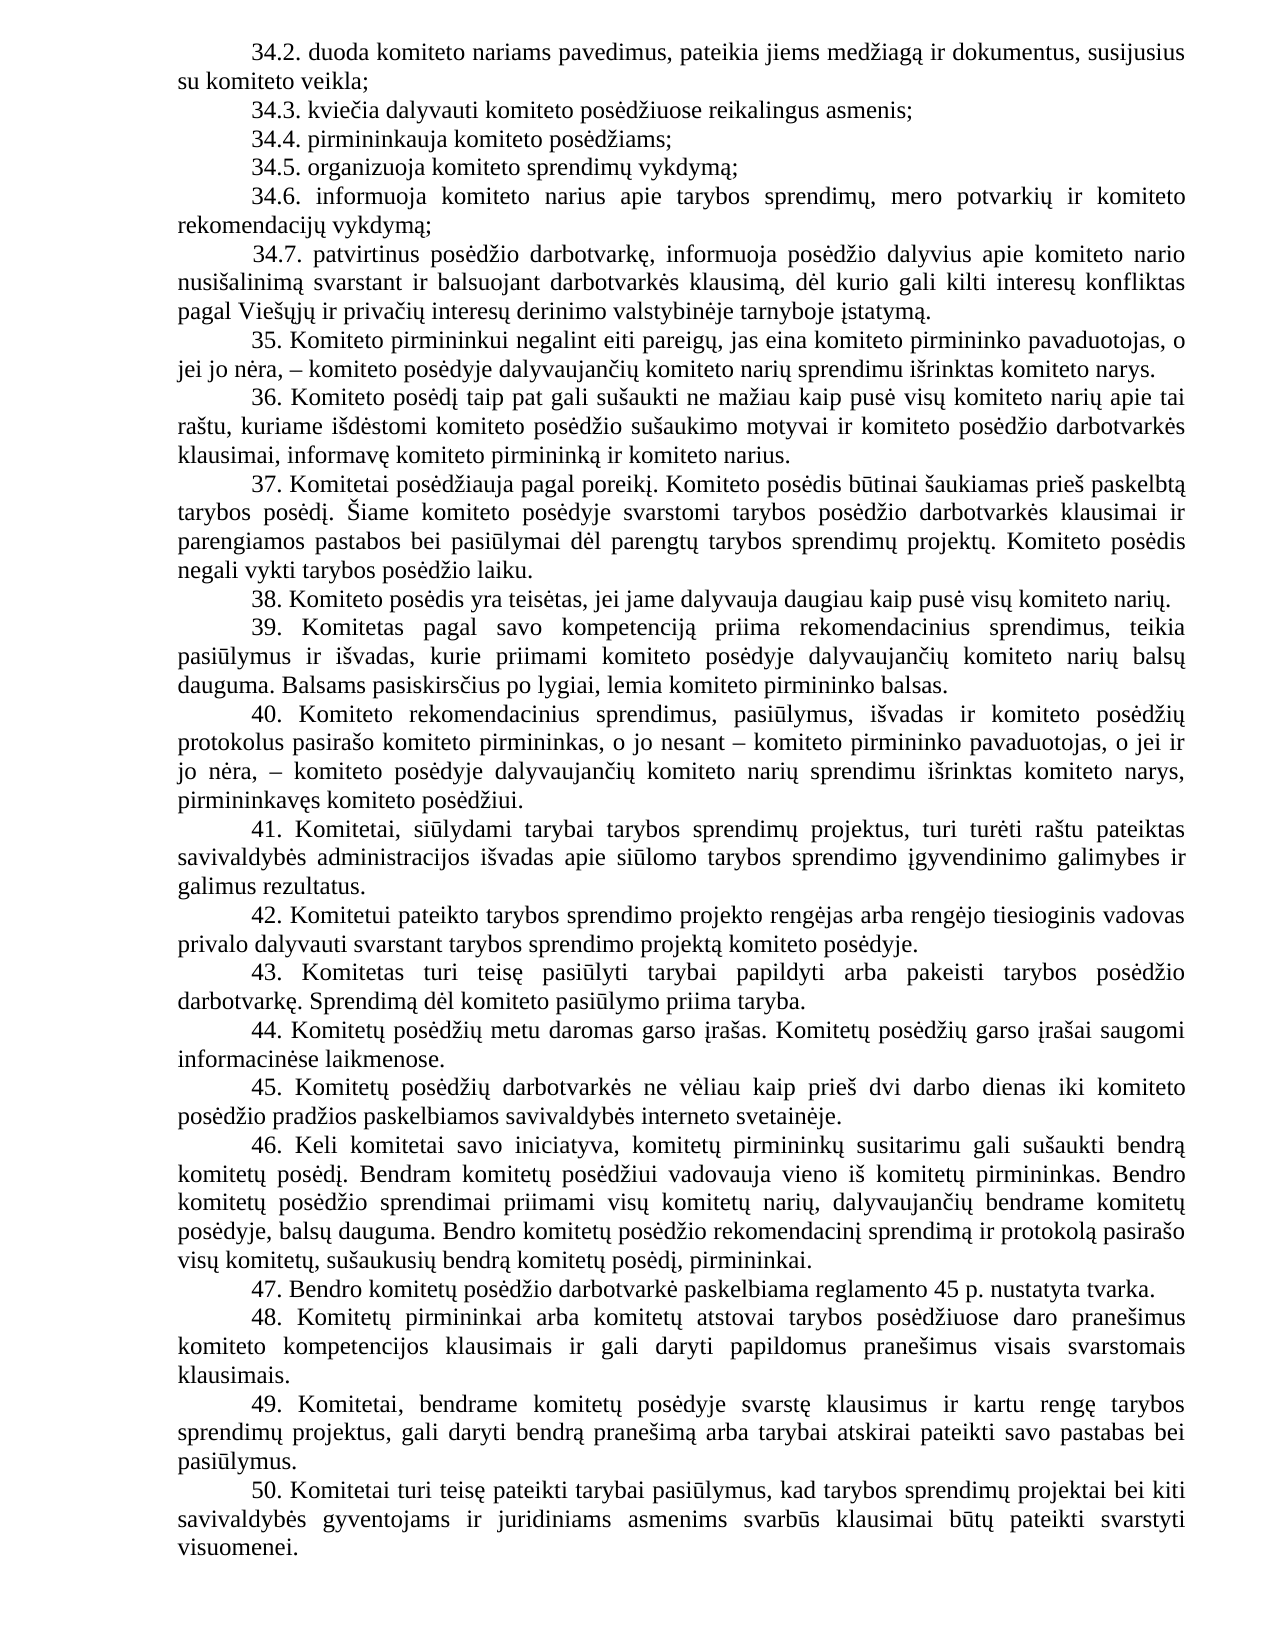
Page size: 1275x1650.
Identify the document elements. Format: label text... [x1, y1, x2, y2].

text 38. Komiteto posėdis yra teisėtas, jei jame dalyvauja daugiau kaip pusė visų komiteto narių. [177, 584, 1186, 612]
text 35. Komiteto pirmininkui negalint eiti pareigų, jas eina komiteto pirmininko pavaduotojas, o jei jo nėra, – komiteto posėdyje dalyvaujančių komiteto narių sprendimu išrinktas komiteto narys. [177, 325, 1186, 382]
text 48. Komitetų pirmininkai arba komitetų atstovai tarybos posėdžiuose daro pranešimus komiteto kompetencijos klausimais ir gali daryti papildomus pranešimus visais svarstomais klausimais. [177, 1302, 1186, 1389]
text 34.7. patvirtinus posėdžio darbotvarkę, informuoja posėdžio dalyvius apie komiteto nario nusišalinimą svarstant ir balsuojant darbotvarkės klausimą, dėl kurio gali kilti interesų konfliktas pagal Viešųjų ir privačių interesų derinimo valstybinėje tarnyboje įstatymą. [177, 239, 1186, 325]
text 42. Komitetui pateikto tarybos sprendimo projekto rengėjas arba rengėjo tiesioginis vadovas privalo dalyvauti svarstant tarybos sprendimo projektą komiteto posėdyje. [177, 900, 1186, 957]
text 40. Komiteto rekomendacinius sprendimus, pasiūlymus, išvadas ir komiteto posėdžių protokolus pasirašo komiteto pirmininkas, o jo nesant – komiteto pirmininko pavaduotojas, o jei ir jo nėra, – komiteto posėdyje dalyvaujančių komiteto narių sprendimu išrinktas komiteto narys, pirmininkavęs komiteto posėdžiui. [177, 699, 1186, 814]
text 47. Bendro komitetų posėdžio darbotvarkė paskelbiama reglamento 45 p. nustatyta tvarka. [177, 1274, 1186, 1302]
text 34.5. organizuoja komiteto sprendimų vykdymą; [177, 152, 1186, 181]
text 50. Komitetai turi teisę pateikti tarybai pasiūlymus, kad tarybos sprendimų projektai bei kiti savivaldybės gyventojams ir juridiniams asmenims svarbūs klausimai būtų pateikti svarstyti visuomenei. [177, 1475, 1186, 1561]
text 34.2. duoda komiteto nariams pavedimus, pateikia jiems medžiagą ir dokumentus, susijusius su komiteto veikla; [177, 37, 1186, 95]
text 41. Komitetai, siūlydami tarybai tarybos sprendimų projektus, turi turėti raštu pateiktas savivaldybės administracijos išvadas apie siūlomo tarybos sprendimo įgyvendinimo galimybes ir galimus rezultatus. [177, 814, 1186, 900]
text 45. Komitetų posėdžių darbotvarkės ne vėliau kaip prieš dvi darbo dienas iki komiteto posėdžio pradžios paskelbiamos savivaldybės interneto svetainėje. [177, 1072, 1186, 1130]
text 37. Komitetai posėdžiauja pagal poreikį. Komiteto posėdis būtinai šaukiamas prieš paskelbtą tarybos posėdį. Šiame komiteto posėdyje svarstomi tarybos posėdžio darbotvarkės klausimai ir parengiamos pastabos bei pasiūlymai dėl parengtų tarybos sprendimų projektų. Komiteto posėdis negali vykti tarybos posėdžio laiku. [177, 469, 1186, 584]
text 34.6. informuoja komiteto narius apie tarybos sprendimų, mero potvarkių ir komiteto rekomendacijų vykdymą; [177, 181, 1186, 239]
text 34.4. pirmininkauja komiteto posėdžiams; [177, 124, 1186, 152]
text 36. Komiteto posėdį taip pat gali sušaukti ne mažiau kaip pusė visų komiteto narių apie tai raštu, kuriame išdėstomi komiteto posėdžio sušaukimo motyvai ir komiteto posėdžio darbotvarkės klausimai, informavę komiteto pirmininką ir komiteto narius. [177, 382, 1186, 469]
text 49. Komitetai, bendrame komitetų posėdyje svarstę klausimus ir kartu rengę tarybos sprendimų projektus, gali daryti bendrą pranešimą arba tarybai atskirai pateikti savo pastabas bei pasiūlymus. [177, 1389, 1186, 1475]
text 46. Keli komitetai savo iniciatyva, komitetų pirmininkų susitarimu gali sušaukti bendrą komitetų posėdį. Bendram komitetų posėdžiui vadovauja vieno iš komitetų pirmininkas. Bendro komitetų posėdžio sprendimai priimami visų komitetų narių, dalyvaujančių bendrame komitetų posėdyje, balsų dauguma. Bendro komitetų posėdžio rekomendacinį sprendimą ir protokolą pasirašo visų komitetų, sušaukusių bendrą komitetų posėdį, pirmininkai. [177, 1130, 1186, 1274]
text 44. Komitetų posėdžių metu daromas garso įrašas. Komitetų posėdžių garso įrašai saugomi informacinėse laikmenose. [177, 1015, 1186, 1072]
text 39. Komitetas pagal savo kompetenciją priima rekomendacinius sprendimus, teikia pasiūlymus ir išvadas, kurie priimami komiteto posėdyje dalyvaujančių komiteto narių balsų dauguma. Balsams pasiskirsčius po lygiai, lemia komiteto pirmininko balsas. [177, 612, 1186, 699]
text 43. Komitetas turi teisę pasiūlyti tarybai papildyti arba pakeisti tarybos posėdžio darbotvarkę. Sprendimą dėl komiteto pasiūlymo priima taryba. [177, 957, 1186, 1015]
text 34.3. kviečia dalyvauti komiteto posėdžiuose reikalingus asmenis; [177, 95, 1186, 124]
